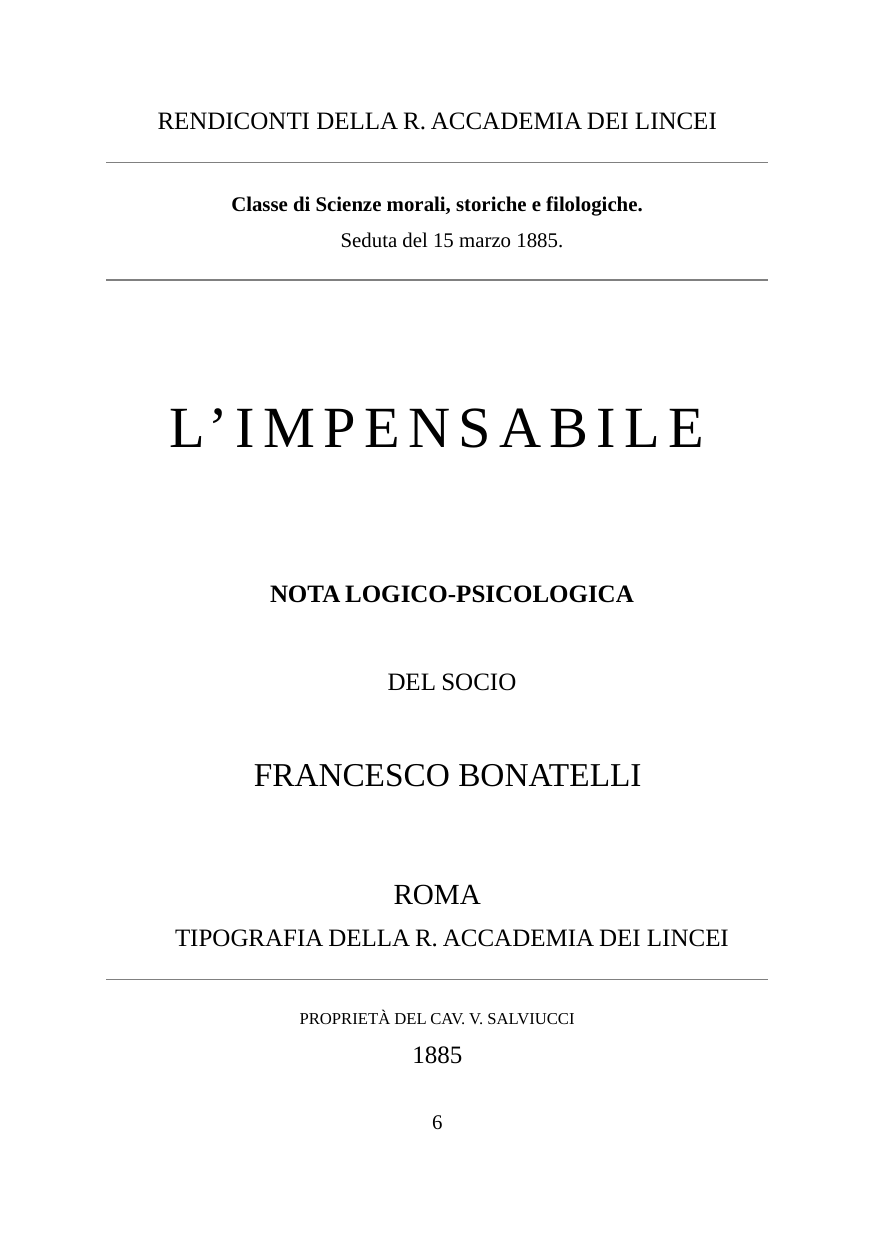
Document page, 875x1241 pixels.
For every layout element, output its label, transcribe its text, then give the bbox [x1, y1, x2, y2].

text TIPOGRAFIA DELLA R. ACCADEMIA DEI LINCEI [106, 923, 768, 952]
text ROMA [106, 877, 768, 911]
text RENDICONTI DELLA R. ACCADEMIA DEI LINCEI [106, 106, 768, 135]
text PROPRIETÀ DEL CAV. V. SALVIUCCI [106, 1009, 768, 1028]
text DEL SOCIO [106, 667, 768, 696]
subtitle L’IMPENSABILE [106, 393, 768, 460]
text Classe di Scienze morali, storiche e filologiche. [106, 192, 768, 216]
text Seduta del 15 marzo 1885. [106, 228, 768, 252]
text 1885 [106, 1040, 768, 1069]
text FRANCESCO BONATELLI [106, 756, 768, 794]
text NOTA LOGICO-PSICOLOGICA [106, 579, 768, 608]
